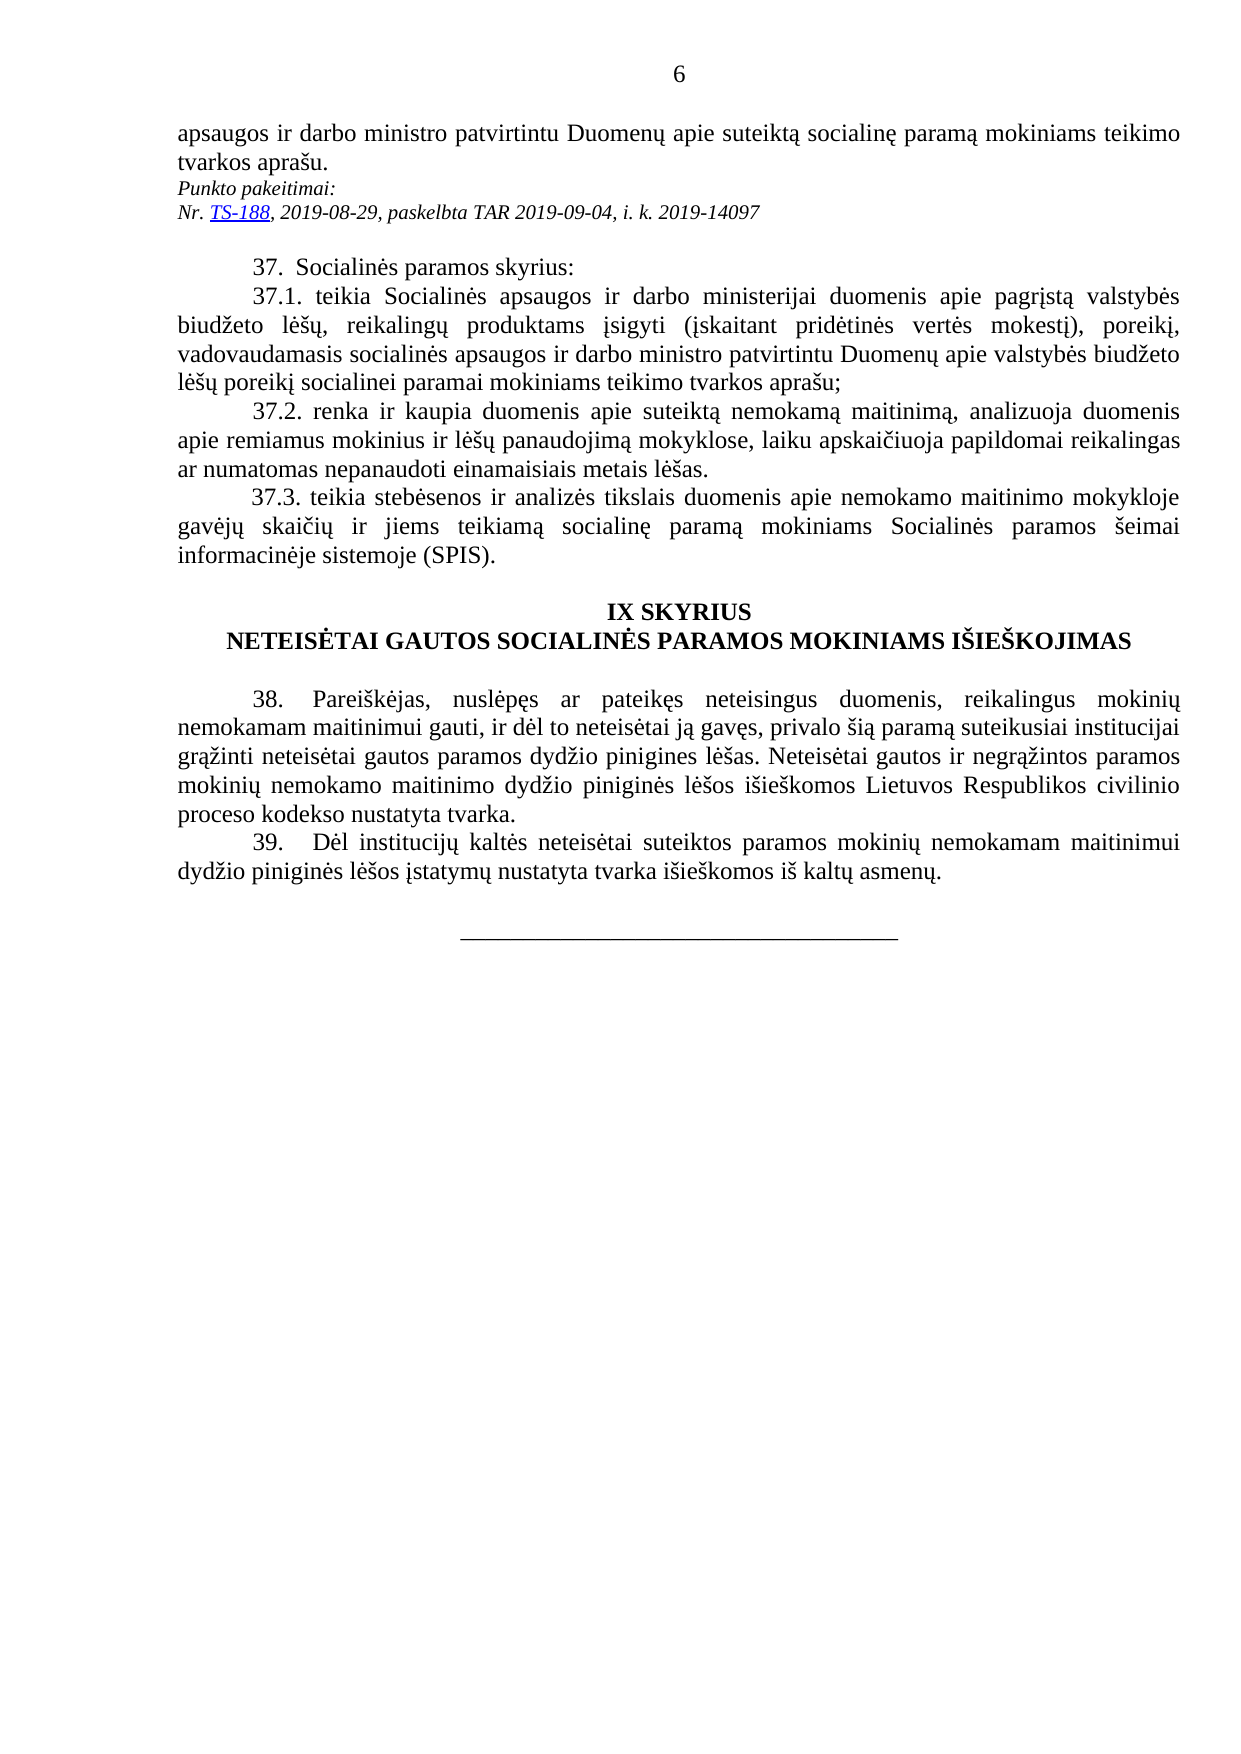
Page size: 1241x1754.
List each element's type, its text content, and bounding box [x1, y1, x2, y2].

text 38. Pareiškėjas, nuslėpęs ar pateikęs neteisingus duomenis, reikalingus mokinių nemokamam maitinimui gauti, ir dėl to neteisėtai ją gavęs, privalo šią paramą suteikusiai institucijai grąžinti neteisėtai gautos paramos dydžio pinigines lėšas. Neteisėtai gautos ir negrąžintos paramos mokinių nemokamo maitinimo dydžio piniginės lėšos išieškomos Lietuvos Respublikos civilinio proceso kodekso nustatyta tvarka. [177, 684, 1181, 827]
text 39. Dėl institucijų kaltės neteisėtai suteiktos paramos mokinių nemokamam maitinimui dydžio piniginės lėšos įstatymų nustatyta tvarka išieškomos iš kaltų asmenų. [177, 827, 1181, 885]
text IX SKYRIUS [177, 597, 1181, 626]
text 37.1. teikia Socialinės apsaugos ir darbo ministerijai duomenis apie pagrįstą valstybės biudžeto lėšų, reikalingų produktams įsigyti (įskaitant pridėtinės vertės mokestį), poreikį, vadovaudamasis socialinės apsaugos ir darbo ministro patvirtintu Duomenų apie valstybės biudžeto lėšų poreikį socialinei paramai mokiniams teikimo tvarkos aprašu; [177, 281, 1181, 396]
text Nr. TS-188, 2019-08-29, paskelbta TAR 2019-09-04, i. k. 2019-14097 [177, 200, 1181, 224]
text ___________________________________ [177, 914, 1181, 942]
text NETEISĖTAI GAUTOS SOCIALINĖS PARAMOS MOKINIAMS IŠIEŠKOJIMAS [177, 626, 1181, 655]
text Punkto pakeitimai: [177, 176, 1181, 200]
text 37.2. renka ir kaupia duomenis apie suteiktą nemokamą maitinimą, analizuoja duomenis apie remiamus mokinius ir lėšų panaudojimą mokyklose, laiku apskaičiuoja papildomai reikalingas ar numatomas nepanaudoti einamaisiais metais lėšas. [177, 396, 1181, 482]
text apsaugos ir darbo ministro patvirtintu Duomenų apie suteiktą socialinę paramą mokiniams teikimo tvarkos aprašu. [177, 118, 1181, 176]
text 37.3. teikia stebėsenos ir analizės tikslais duomenis apie nemokamo maitinimo mokykloje gavėjų skaičių ir jiems teikiamą socialinę paramą mokiniams Socialinės paramos šeimai informacinėje sistemoje (SPIS). [177, 482, 1181, 569]
text 37. Socialinės paramos skyrius: [177, 252, 1181, 281]
